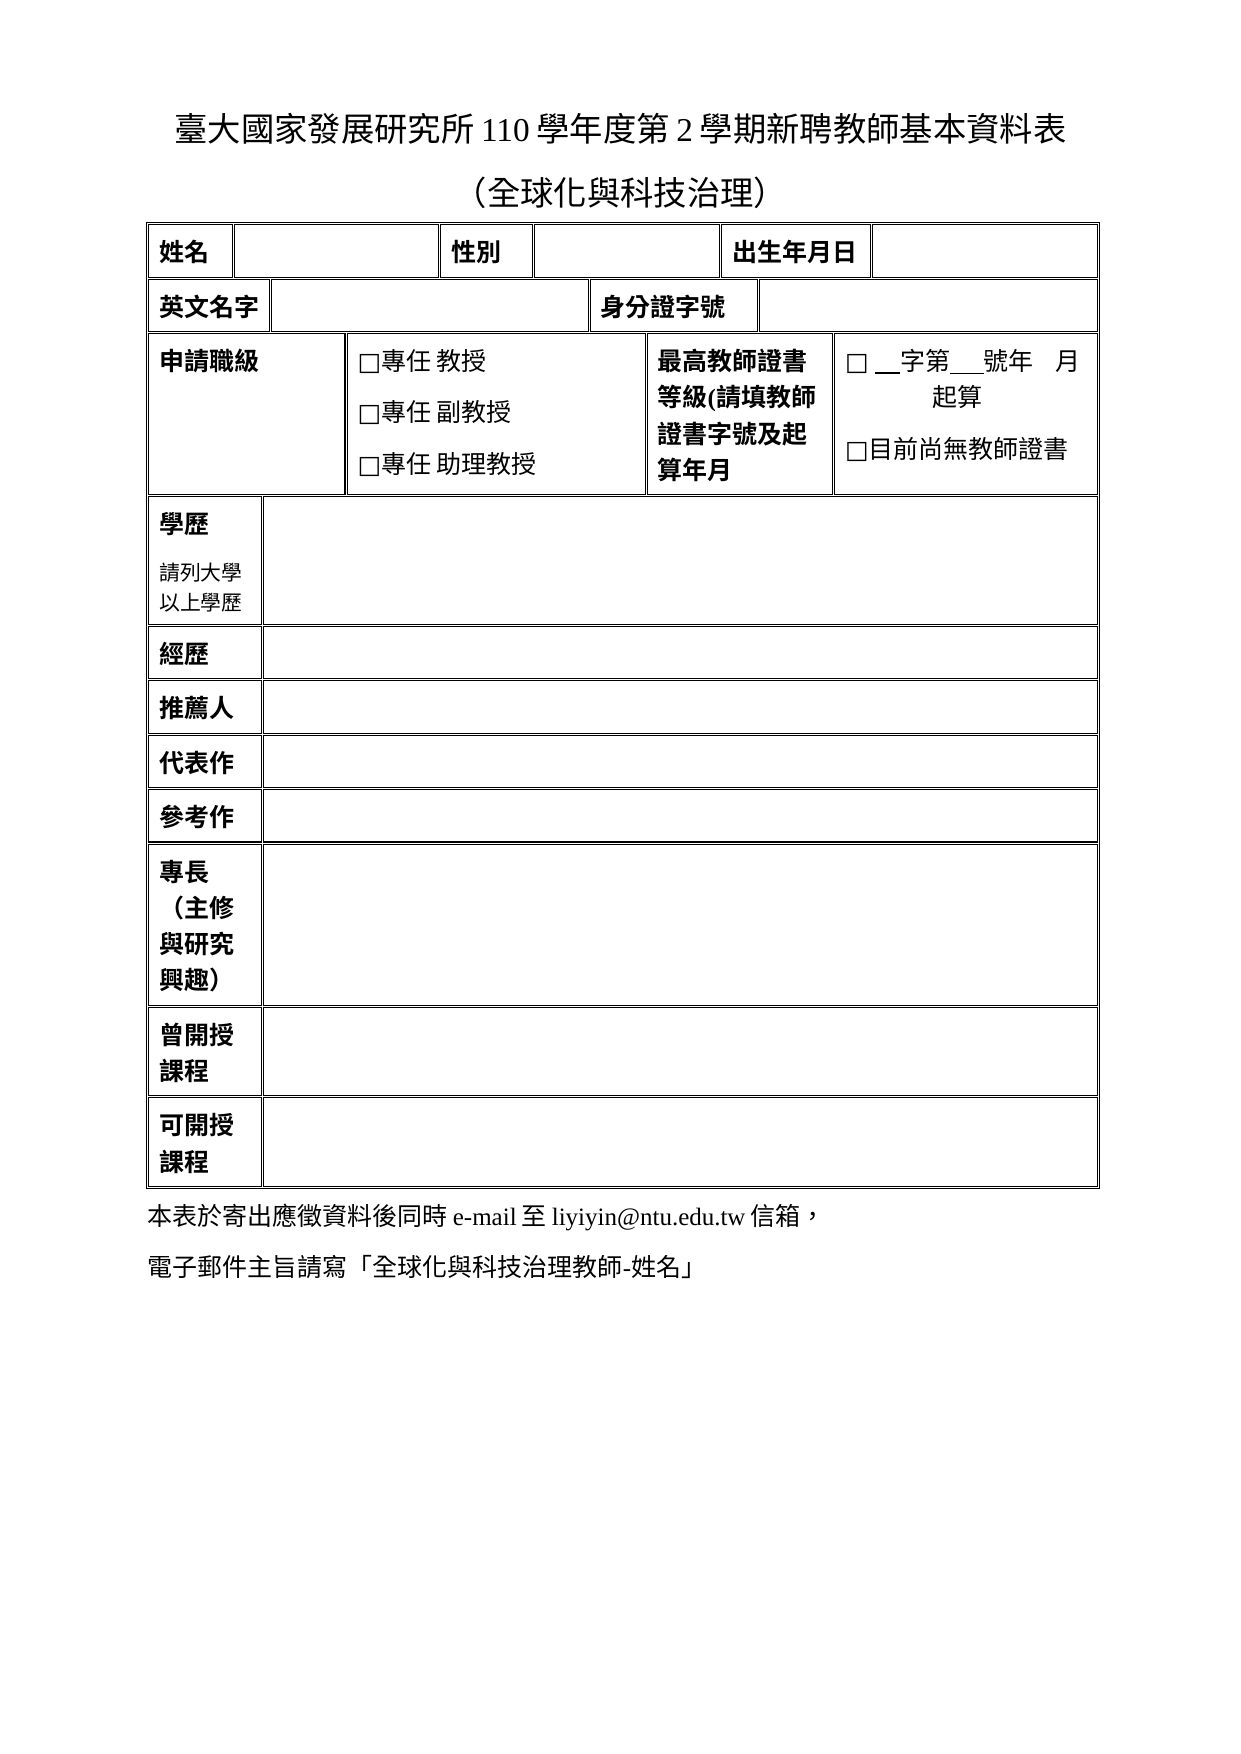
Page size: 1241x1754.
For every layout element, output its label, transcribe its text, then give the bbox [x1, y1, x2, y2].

table_cell 專長（主修與研究興趣） [149, 845, 261, 1004]
text （全球化與科技治理） [148, 166, 1092, 215]
text 臺大國家發展研究所110學年度第2學期新聘教師基本資料表 [148, 103, 1092, 151]
table_cell 推薦人 [149, 681, 261, 733]
table_header 性別 [441, 225, 532, 277]
table_cell [272, 280, 588, 331]
table_cell 代表作 [149, 736, 261, 787]
table_header 出生年月日 [722, 225, 870, 277]
table_cell 英文名字 [149, 280, 269, 331]
table_cell 曾開授課程 [149, 1008, 261, 1095]
table_cell □ 字第 號年 月起算 □目前尚無教師證書 [835, 334, 1097, 494]
table_cell [264, 1008, 1097, 1095]
table_cell [264, 497, 1097, 624]
table_cell [264, 627, 1097, 678]
text 本表於寄出應徵資料後同時e-mail至liyiyin@ntu.edu.tw信箱， [148, 1196, 1092, 1233]
table_cell 申請職級 [149, 334, 344, 494]
table_cell [264, 1098, 1097, 1186]
table_cell [264, 790, 1097, 841]
table_cell 學歷 請列大學以上學歷 [149, 497, 261, 624]
table_cell [760, 280, 1097, 331]
table_cell 身分證字號 [591, 280, 757, 331]
table_cell [264, 681, 1097, 733]
table_cell [264, 845, 1097, 1004]
table_header [535, 225, 719, 277]
table_cell [264, 736, 1097, 787]
table_header 姓名 [149, 225, 232, 277]
table_cell 可開授課程 [149, 1098, 261, 1186]
table_cell 經歷 [149, 627, 261, 678]
table_cell 最高教師證書等級(請填教師證書字號及起算年月 [648, 334, 832, 494]
table_header [235, 225, 438, 277]
table_cell 參考作 [149, 790, 261, 841]
table_header [873, 225, 1097, 277]
text 電子郵件主旨請寫「全球化與科技治理教師-姓名」 [148, 1248, 1092, 1284]
table_cell □專任 教授 □專任 副教授 □專任 助理教授 [348, 334, 645, 494]
